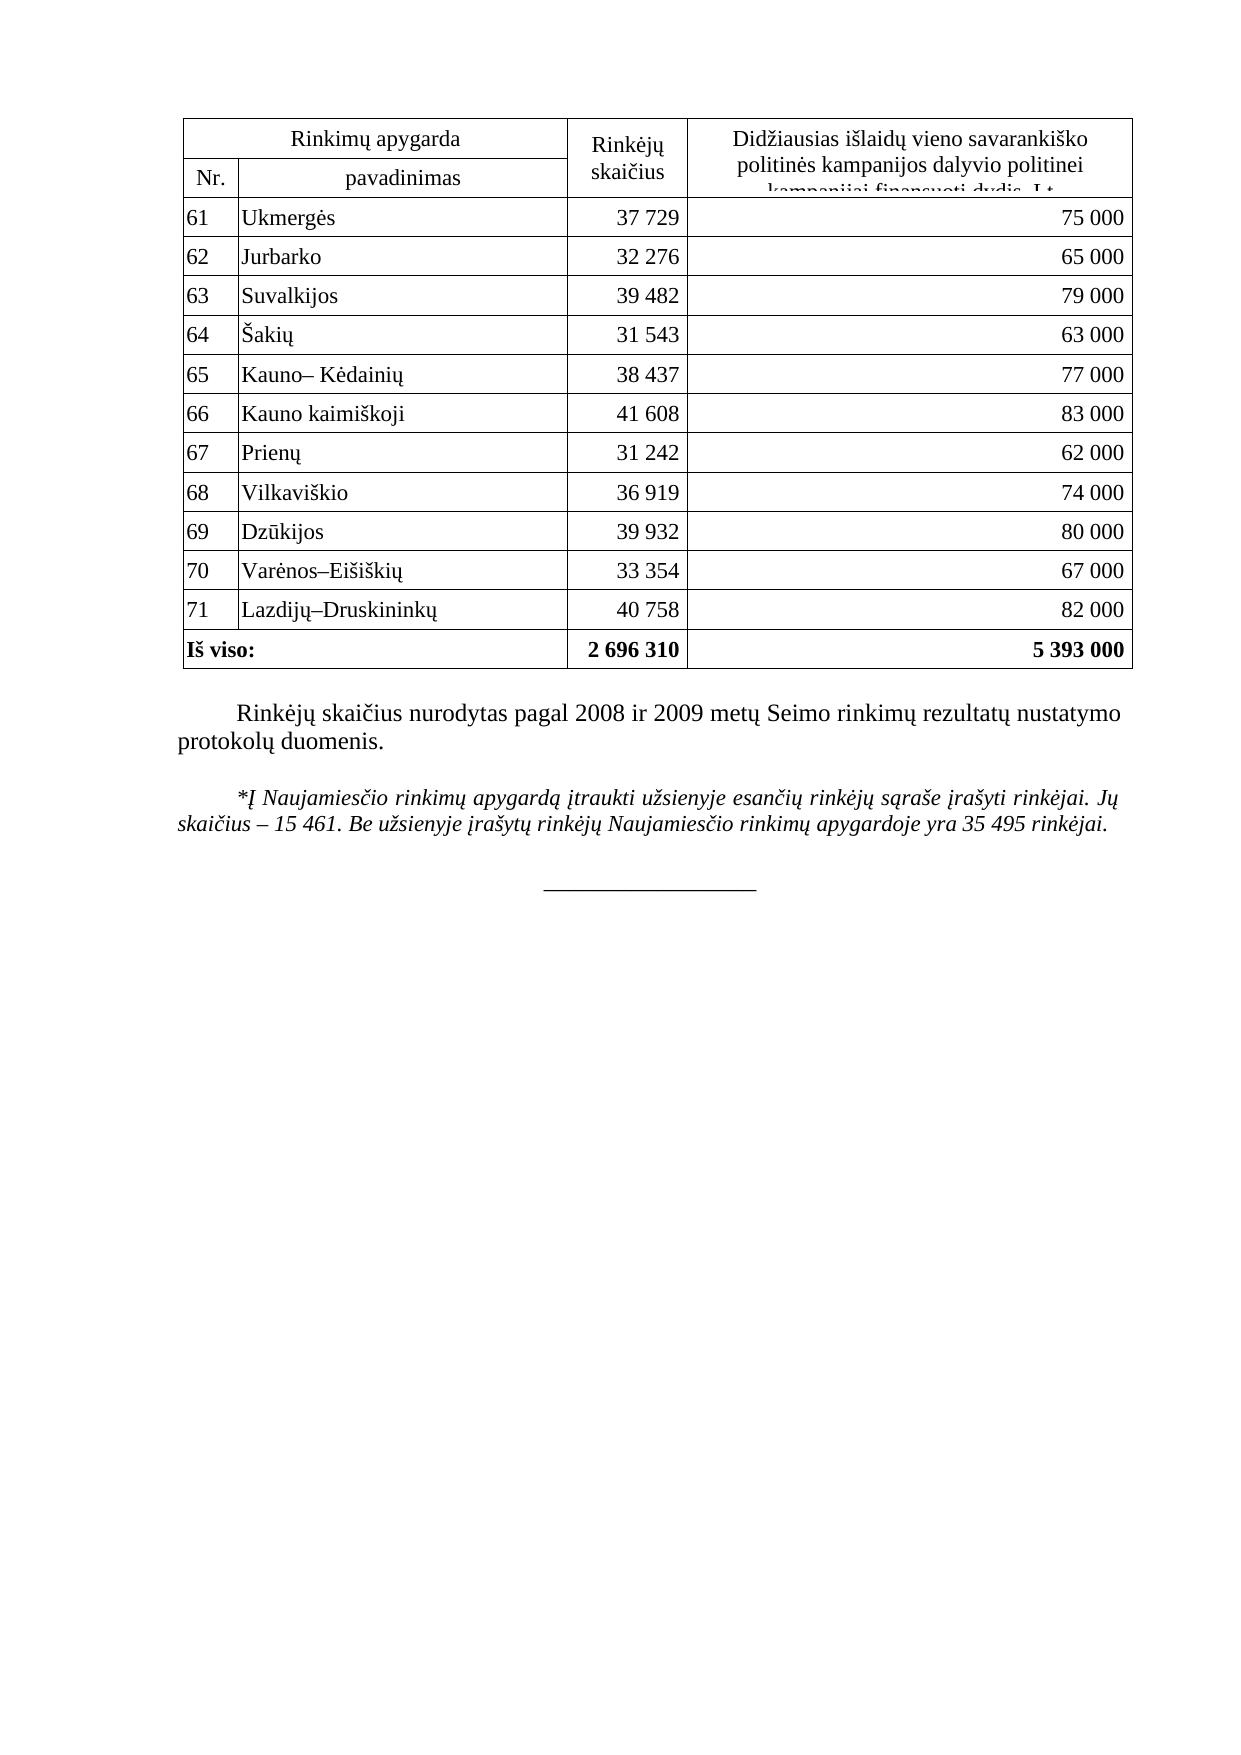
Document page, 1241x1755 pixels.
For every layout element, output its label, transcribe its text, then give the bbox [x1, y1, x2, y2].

table_cell Iš viso: [184, 630, 567, 668]
table_cell Lazdijų–Druskininkų [239, 590, 567, 629]
table_cell 36 919 [568, 473, 687, 511]
table_cell 62 000 [688, 433, 1132, 472]
table_cell 39 482 [568, 276, 687, 314]
table_cell 67 000 [688, 551, 1132, 589]
text _________________ [177, 865, 1122, 894]
table_cell 77 000 [688, 355, 1132, 393]
table_cell Nr. [184, 159, 238, 197]
table_cell 67 [184, 433, 238, 472]
table_cell 83 000 [688, 394, 1132, 432]
text *Į Naujamiesčio rinkimų apygardą įtraukti užsienyje esančių rinkėjų sąraše įrašyti rinkėjai. Jų skaičius – 15 461. Be užsienyje įrašytų rinkėjų Naujamiesčio rinkimų apygardoje yra 35 495 rinkėjai. [177, 784, 1122, 837]
table_cell Kauno– Kėdainių [239, 355, 567, 393]
table_cell Šakių [239, 316, 567, 354]
table_cell 61 [184, 198, 238, 236]
table_cell 65 000 [688, 237, 1132, 275]
table_cell 37 729 [568, 198, 687, 236]
table_cell 41 608 [568, 394, 687, 432]
table_cell Jurbarko [239, 237, 567, 275]
table_cell Prienų [239, 433, 567, 472]
table_cell 31 543 [568, 316, 687, 354]
table_header Rinkimų apygarda [184, 119, 567, 157]
table_cell 40 758 [568, 590, 687, 629]
table_cell Suvalkijos [239, 276, 567, 314]
table_cell 68 [184, 473, 238, 511]
table_cell 33 354 [568, 551, 687, 589]
table_header Didžiausias išlaidų vieno savarankiško politinės kampanijos dalyvio politinei kampanijai finansuoti dydis, Lt [688, 119, 1132, 197]
table_header Rinkėjų skaičius [568, 119, 687, 197]
table_cell 32 276 [568, 237, 687, 275]
table_cell 63 000 [688, 316, 1132, 354]
table_cell Dzūkijos [239, 512, 567, 550]
table_cell Kauno kaimiškoji [239, 394, 567, 432]
table_cell 82 000 [688, 590, 1132, 629]
table_cell Vilkaviškio [239, 473, 567, 511]
table_cell 63 [184, 276, 238, 314]
table_cell 66 [184, 394, 238, 432]
table_cell 74 000 [688, 473, 1132, 511]
table_cell 80 000 [688, 512, 1132, 550]
table_cell 71 [184, 590, 238, 629]
table_cell 5 393 000 [688, 630, 1132, 668]
table_cell 62 [184, 237, 238, 275]
table_cell 64 [184, 316, 238, 354]
table_cell 70 [184, 551, 238, 589]
table_cell Ukmergės [239, 198, 567, 236]
table_cell 38 437 [568, 355, 687, 393]
table_cell 69 [184, 512, 238, 550]
table_cell 75 000 [688, 198, 1132, 236]
table_cell 39 932 [568, 512, 687, 550]
table_cell pavadinimas [239, 159, 567, 197]
text Rinkėjų skaičius nurodytas pagal 2008 ir 2009 metų Seimo rinkimų rezultatų nustatymo protokolų duomenis. [177, 698, 1122, 755]
table_cell 79 000 [688, 276, 1132, 314]
table_cell 65 [184, 355, 238, 393]
table_cell 2 696 310 [568, 630, 687, 668]
table_cell Varėnos–Eišiškių [239, 551, 567, 589]
table_cell 31 242 [568, 433, 687, 472]
